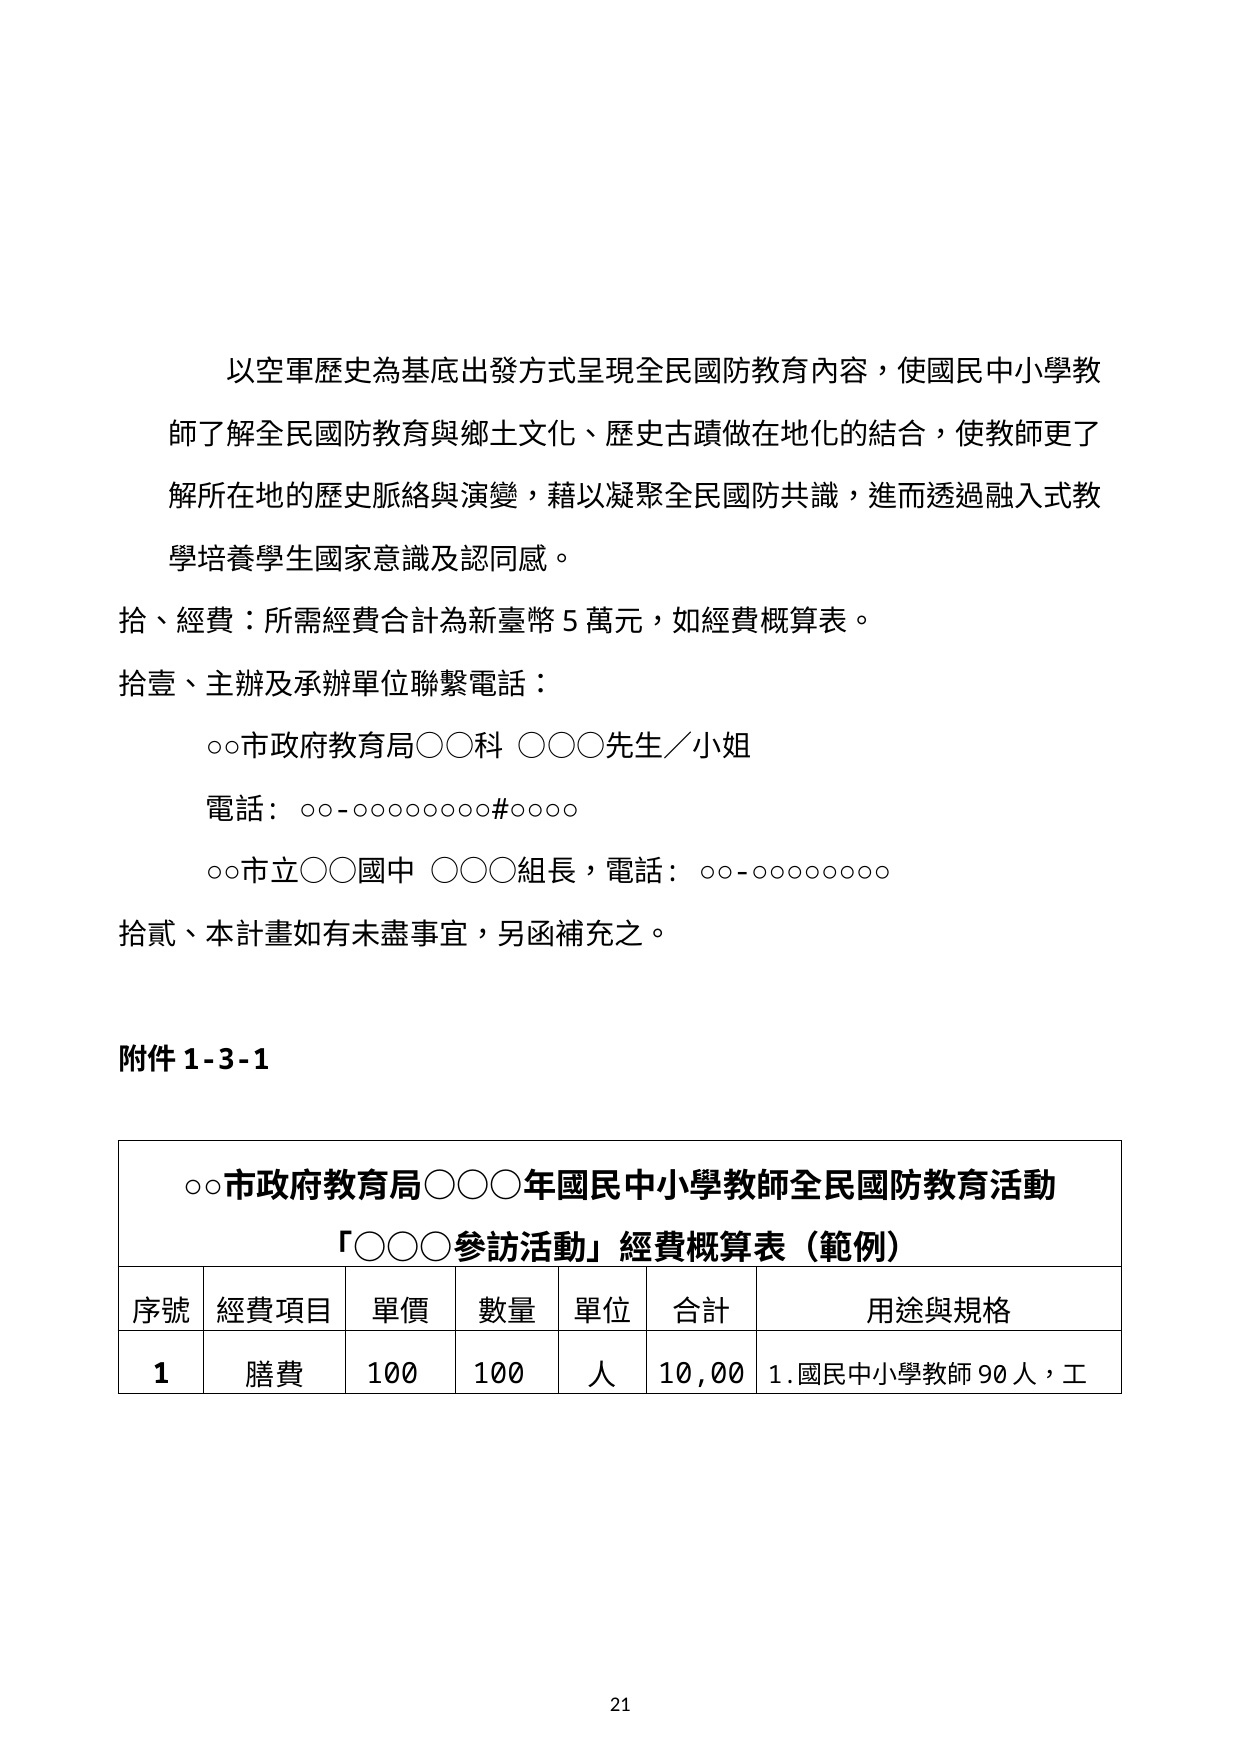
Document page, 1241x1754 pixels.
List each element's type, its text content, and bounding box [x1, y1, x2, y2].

text ○○市立○○國中 ○○○組長，電話: ○○-○○○○○○○○ [118, 827, 1122, 890]
table_cell 單價 [346, 1267, 455, 1329]
table_header ○○市政府教育局○○○年國民中小學教師全民國防教育活動 「○○○參訪活動」經費概算表（範例） [119, 1141, 1121, 1266]
table_cell 序號 [119, 1267, 203, 1329]
text 拾貳、本計畫如有未盡事宜，另函補充之。 [118, 890, 1122, 952]
table_cell 經費項目 [204, 1267, 345, 1329]
table_cell 單位 [559, 1267, 646, 1329]
table_cell 用途與規格 [757, 1267, 1121, 1329]
table_cell 數量 [456, 1267, 558, 1329]
text 拾、經費：所需經費合計為新臺幣5萬元，如經費概算表。 [118, 577, 1122, 640]
text 電話: ○○-○○○○○○○○#○○○○ [118, 765, 1122, 827]
table_cell 1 [119, 1331, 203, 1393]
table_cell 100 [456, 1331, 558, 1393]
table_cell 1.國民中小學教師90人，工 [757, 1331, 1121, 1393]
table_cell 10,00 [647, 1331, 756, 1393]
table_cell 100 [346, 1331, 455, 1393]
table_cell 膳費 [204, 1331, 345, 1393]
table_cell 人 [559, 1331, 646, 1393]
text 以空軍歷史為基底出發方式呈現全民國防教育內容，使國民中小學教師了解全民國防教育與鄉土文化、歷史古蹟做在地化的結合，使教師更了解所在地的歷史脈絡與演變，藉以凝聚全民國防共識，進而透過融入式教學培養學生國家意識及認同感。 [168, 327, 1122, 577]
text 附件1-3-1 [118, 1015, 1122, 1077]
text ○○市政府教育局○○科 ○○○先生／小姐 [118, 702, 1122, 765]
text 拾壹、主辦及承辦單位聯繫電話： [118, 640, 1122, 702]
table_cell 合計 [647, 1267, 756, 1329]
